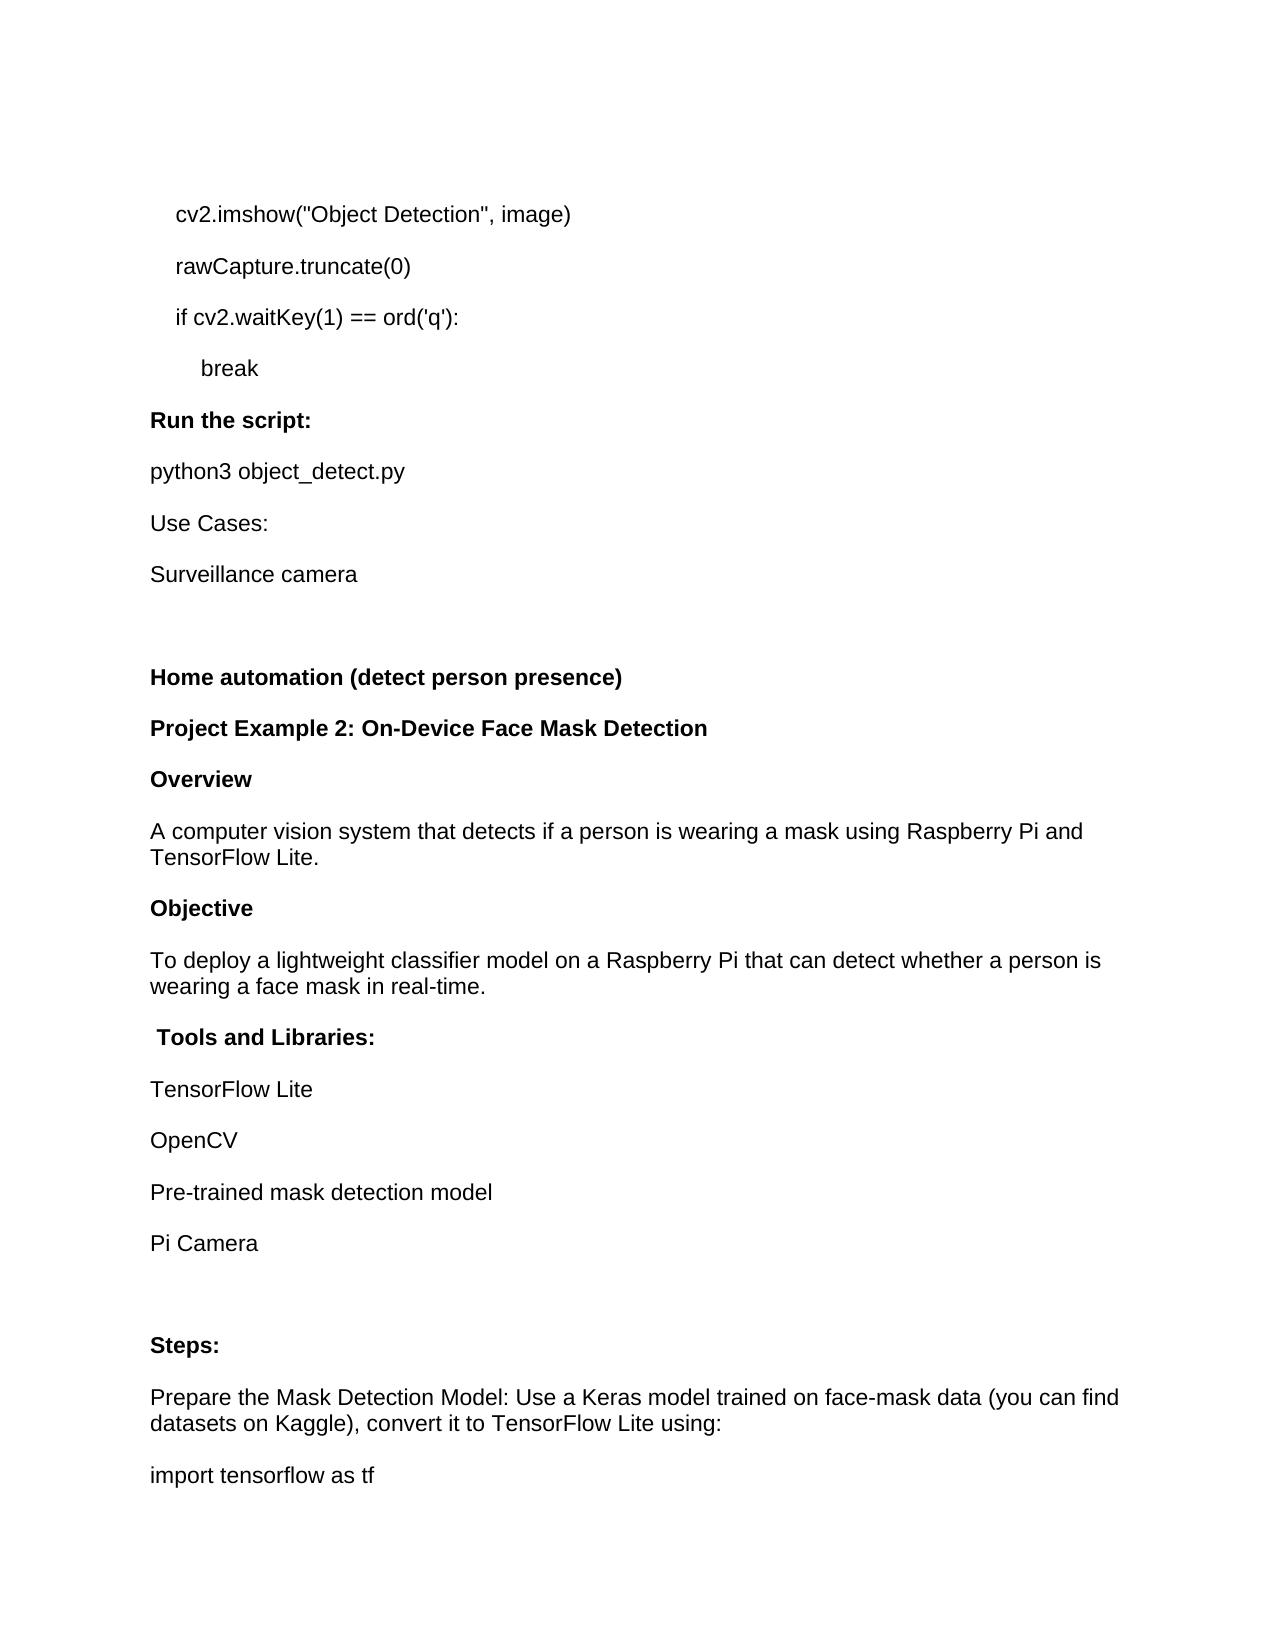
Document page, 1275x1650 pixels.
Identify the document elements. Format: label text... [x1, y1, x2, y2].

text import tensorflow as tf [150, 1462, 1125, 1488]
text Use Cases: [150, 509, 1125, 536]
text Home automation (detect person presence) [150, 663, 1125, 690]
text Steps: [150, 1332, 1125, 1359]
text Run the script: [150, 407, 1125, 433]
text Surveillance camera [150, 561, 1125, 587]
text Prepare the Mask Detection Model: Use a Keras model trained on face-mask data (you can find datasets on Kaggle), convert it to TensorFlow Lite using: [150, 1384, 1125, 1437]
text Pre-trained mask detection model [150, 1178, 1125, 1205]
text TensorFlow Lite [150, 1076, 1125, 1102]
text Objective [150, 895, 1125, 922]
text To deploy a lightweight classifier model on a Raspberry Pi that can detect whether a person is wearing a face mask in real-time. [150, 947, 1125, 999]
text Overview [150, 766, 1125, 793]
text A computer vision system that detects if a person is wearing a mask using Raspberry Pi and TensorFlow Lite. [150, 818, 1125, 870]
text cv2.imshow("Object Detection", image) [150, 201, 1125, 228]
text break [150, 355, 1125, 382]
text python3 object_detect.py [150, 458, 1125, 484]
text OpenCV [150, 1127, 1125, 1153]
text Project Example 2: On-Device Face Mask Detection [150, 715, 1125, 741]
text Pi Camera [150, 1230, 1125, 1256]
text Tools and Libraries: [150, 1024, 1125, 1051]
text if cv2.waitKey(1) == ord('q'): [150, 304, 1125, 330]
text rawCapture.truncate(0) [150, 253, 1125, 279]
